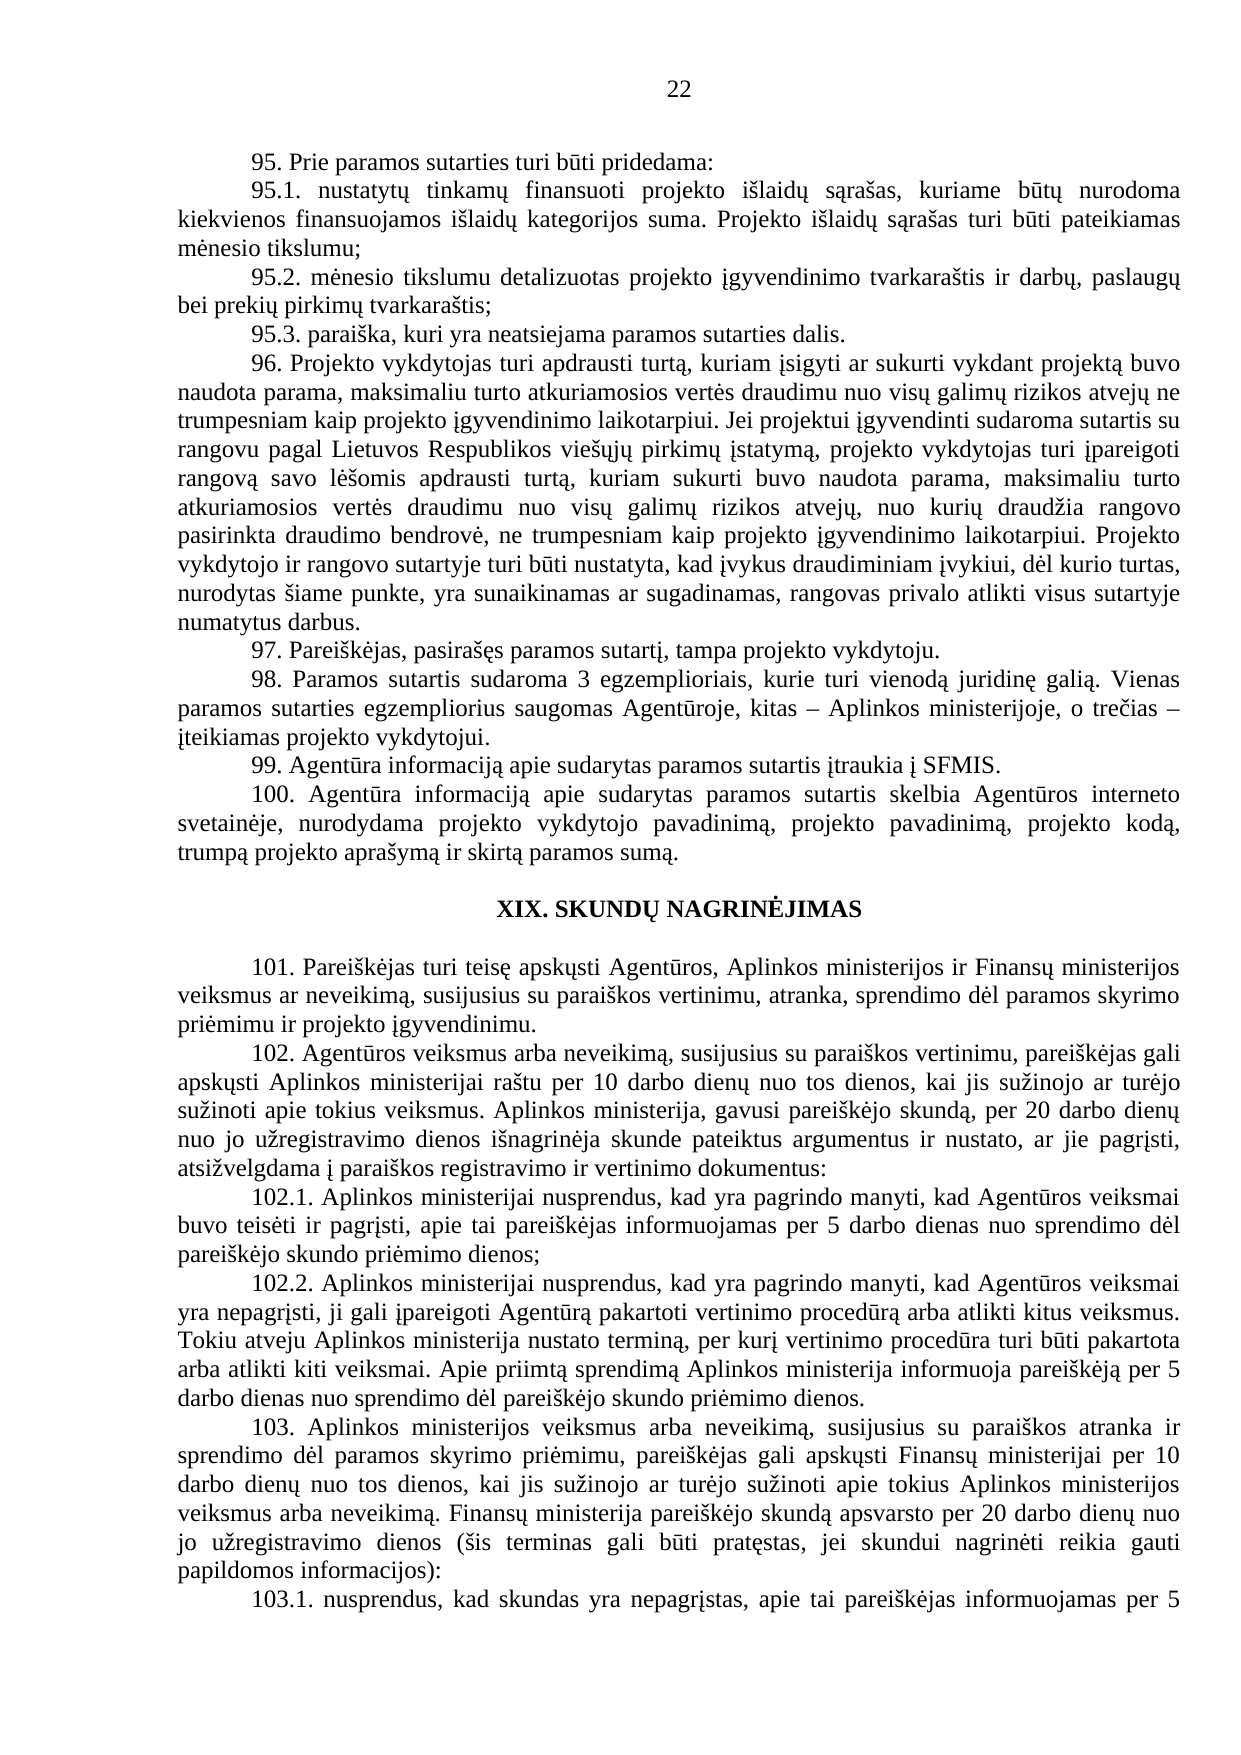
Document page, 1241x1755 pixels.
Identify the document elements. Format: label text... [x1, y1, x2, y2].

text 103.1. nusprendus, kad skundas yra nepagrįstas, apie tai pareiškėjas informuojamas per 5 [177, 1584, 1181, 1613]
text 99. Agentūra informaciją apie sudarytas paramos sutartis įtraukia į SFMIS. [177, 751, 1181, 779]
text XIX. SKUNDŲ NAGRINĖJIMAS [177, 894, 1181, 923]
text 95.1. nustatytų tinkamų finansuoti projekto išlaidų sąrašas, kuriame būtų nurodoma kiekvienos finansuojamos išlaidų kategorijos suma. Projekto išlaidų sąrašas turi būti pateikiamas mėnesio tikslumu; [177, 176, 1181, 262]
text 95. Prie paramos sutarties turi būti pridedama: [177, 147, 1181, 176]
text 100. Agentūra informaciją apie sudarytas paramos sutartis skelbia Agentūros interneto svetainėje, nurodydama projekto vykdytojo pavadinimą, projekto pavadinimą, projekto kodą, trumpą projekto aprašymą ir skirtą paramos sumą. [177, 779, 1181, 866]
text 101. Pareiškėjas turi teisę apskųsti Agentūros, Aplinkos ministerijos ir Finansų ministerijos veiksmus ar neveikimą, susijusius su paraiškos vertinimu, atranka, sprendimo dėl paramos skyrimo priėmimu ir projekto įgyvendinimu. [177, 952, 1181, 1038]
text 102.2. Aplinkos ministerijai nusprendus, kad yra pagrindo manyti, kad Agentūros veiksmai yra nepagrįsti, ji gali įpareigoti Agentūrą pakartoti vertinimo procedūrą arba atlikti kitus veiksmus. Tokiu atveju Aplinkos ministerija nustato terminą, per kurį vertinimo procedūra turi būti pakartota arba atlikti kiti veiksmai. Apie priimtą sprendimą Aplinkos ministerija informuoja pareiškėją per 5 darbo dienas nuo sprendimo dėl pareiškėjo skundo priėmimo dienos. [177, 1268, 1181, 1412]
text 95.2. mėnesio tikslumu detalizuotas projekto įgyvendinimo tvarkaraštis ir darbų, paslaugų bei prekių pirkimų tvarkaraštis; [177, 262, 1181, 319]
text 98. Paramos sutartis sudaroma 3 egzemplioriais, kurie turi vienodą juridinę galią. Vienas paramos sutarties egzempliorius saugomas Agentūroje, kitas – Aplinkos ministerijoje, o trečias – įteikiamas projekto vykdytojui. [177, 664, 1181, 751]
text 102. Agentūros veiksmus arba neveikimą, susijusius su paraiškos vertinimu, pareiškėjas gali apskųsti Aplinkos ministerijai raštu per 10 darbo dienų nuo tos dienos, kai jis sužinojo ar turėjo sužinoti apie tokius veiksmus. Aplinkos ministerija, gavusi pareiškėjo skundą, per 20 darbo dienų nuo jo užregistravimo dienos išnagrinėja skunde pateiktus argumentus ir nustato, ar jie pagrįsti, atsižvelgdama į paraiškos registravimo ir vertinimo dokumentus: [177, 1038, 1181, 1182]
text 96. Projekto vykdytojas turi apdrausti turtą, kuriam įsigyti ar sukurti vykdant projektą buvo naudota parama, maksimaliu turto atkuriamosios vertės draudimu nuo visų galimų rizikos atvejų ne trumpesniam kaip projekto įgyvendinimo laikotarpiui. Jei projektui įgyvendinti sudaroma sutartis su rangovu pagal Lietuvos Respublikos viešųjų pirkimų įstatymą, projekto vykdytojas turi įpareigoti rangovą savo lėšomis apdrausti turtą, kuriam sukurti buvo naudota parama, maksimaliu turto atkuriamosios vertės draudimu nuo visų galimų rizikos atvejų, nuo kurių draudžia rangovo pasirinkta draudimo bendrovė, ne trumpesniam kaip projekto įgyvendinimo laikotarpiui. Projekto vykdytojo ir rangovo sutartyje turi būti nustatyta, kad įvykus draudiminiam įvykiui, dėl kurio turtas, nurodytas šiame punkte, yra sunaikinamas ar sugadinamas, rangovas privalo atlikti visus sutartyje numatytus darbus. [177, 348, 1181, 636]
text 95.3. paraiška, kuri yra neatsiejama paramos sutarties dalis. [177, 319, 1181, 348]
text 103. Aplinkos ministerijos veiksmus arba neveikimą, susijusius su paraiškos atranka ir sprendimo dėl paramos skyrimo priėmimu, pareiškėjas gali apskųsti Finansų ministerijai per 10 darbo dienų nuo tos dienos, kai jis sužinojo ar turėjo sužinoti apie tokius Aplinkos ministerijos veiksmus arba neveikimą. Finansų ministerija pareiškėjo skundą apsvarsto per 20 darbo dienų nuo jo užregistravimo dienos (šis terminas gali būti pratęstas, jei skundui nagrinėti reikia gauti papildomos informacijos): [177, 1412, 1181, 1584]
text 97. Pareiškėjas, pasirašęs paramos sutartį, tampa projekto vykdytoju. [177, 636, 1181, 664]
text 102.1. Aplinkos ministerijai nusprendus, kad yra pagrindo manyti, kad Agentūros veiksmai buvo teisėti ir pagrįsti, apie tai pareiškėjas informuojamas per 5 darbo dienas nuo sprendimo dėl pareiškėjo skundo priėmimo dienos; [177, 1182, 1181, 1268]
